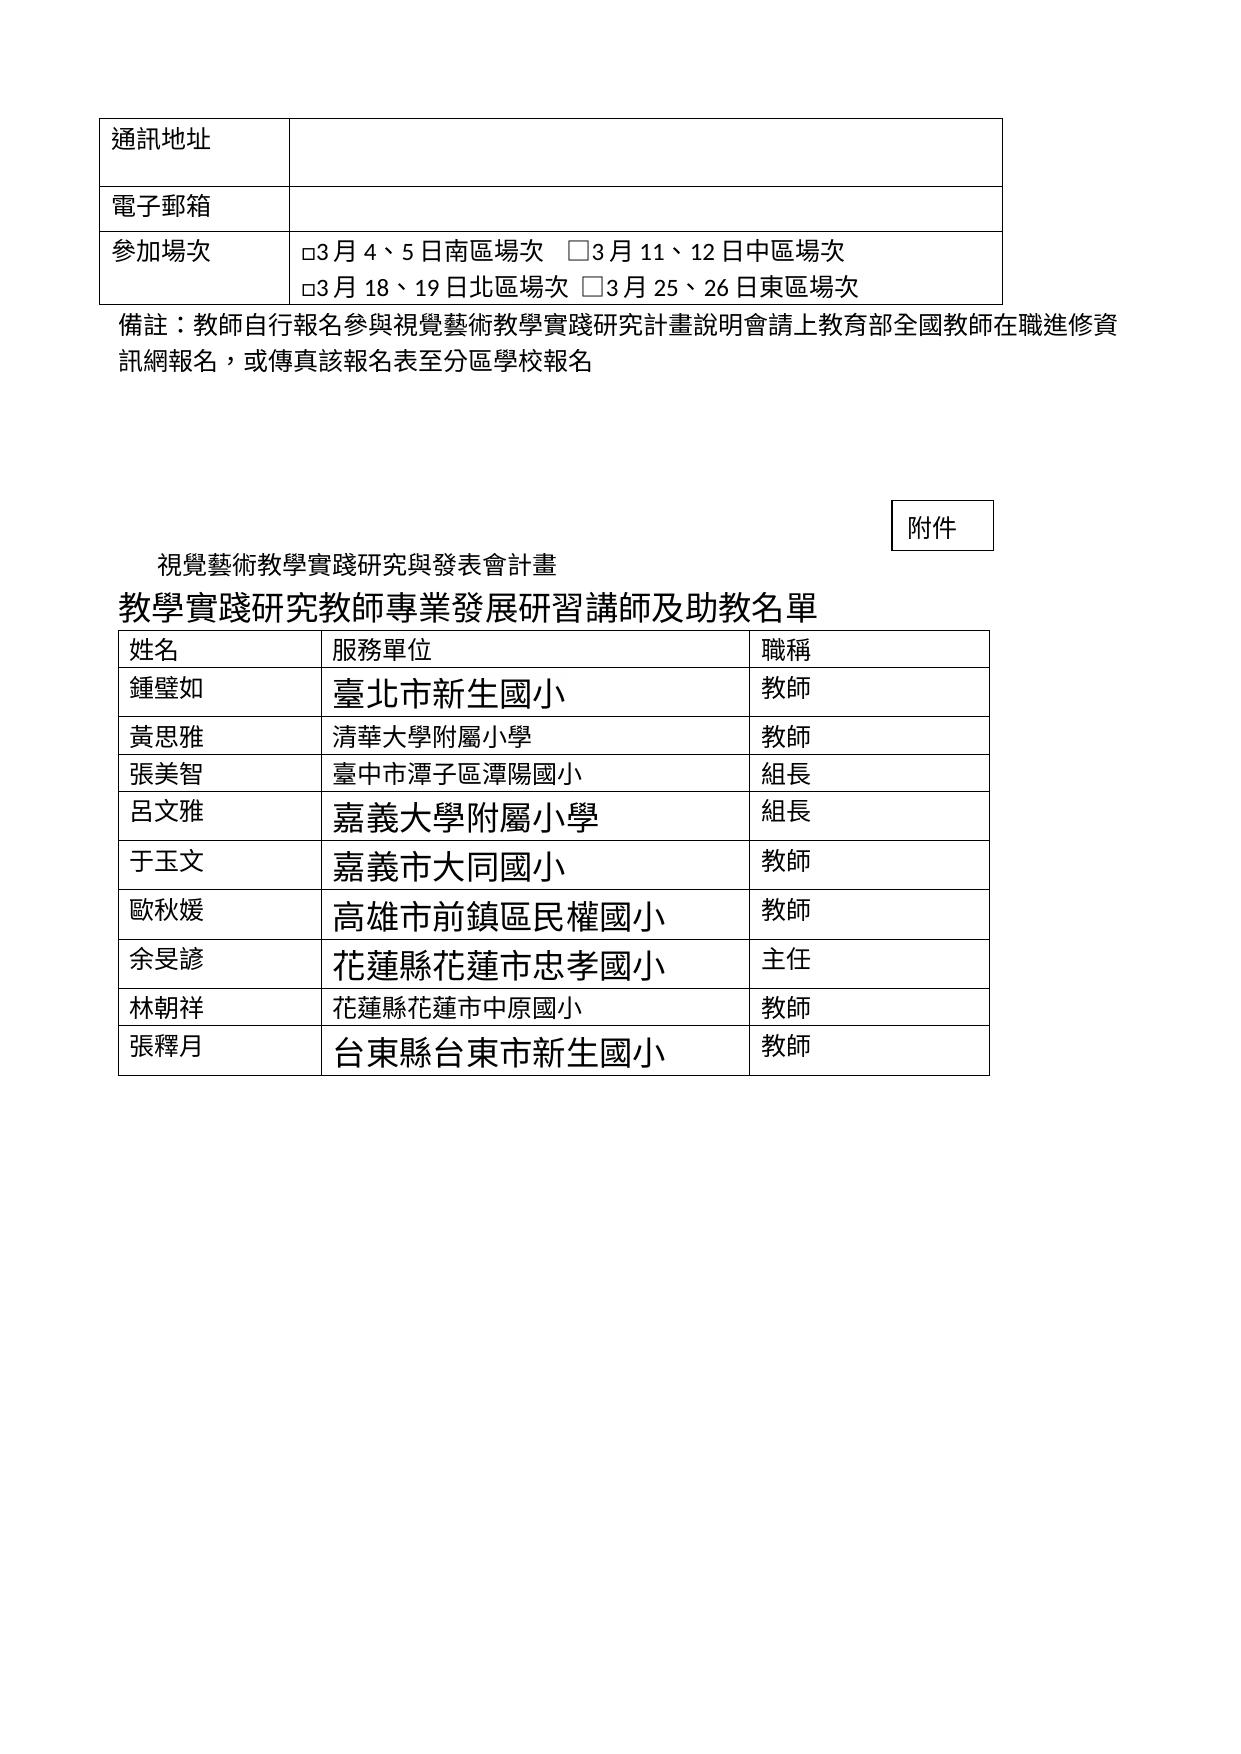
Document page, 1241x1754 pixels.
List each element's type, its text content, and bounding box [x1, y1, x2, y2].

table_cell [290, 187, 1002, 231]
table_cell 清華大學附屬小學 [322, 717, 749, 753]
table_cell 歐秋媛 [119, 890, 321, 939]
table_cell 張美智 [119, 755, 321, 791]
table_cell 教師 [750, 717, 989, 753]
table_cell 張釋月 [119, 1026, 321, 1074]
table_cell 于玉文 [119, 841, 321, 889]
table_cell 臺中市潭子區潭陽國小 [322, 755, 749, 791]
table_cell 花蓮縣花蓮市忠孝國小 [322, 940, 749, 988]
text 附件 [907, 509, 977, 542]
table_cell □3月4、5日南區場次 □3月11、12日中區場次 □3月18、19日北區場次 □3月25、26日東區場次 [290, 232, 1002, 304]
table_header 姓名 [119, 631, 321, 667]
table_cell 組長 [750, 792, 989, 840]
table_header 職稱 [750, 631, 989, 667]
table_cell 林朝祥 [119, 989, 321, 1025]
table_cell 台東縣台東市新生國小 [322, 1026, 749, 1074]
table_cell 黃思雅 [119, 717, 321, 753]
table_cell 組長 [750, 755, 989, 791]
text 教學實踐研究教師專業發展研習講師及助教名單 [118, 581, 1122, 630]
table_cell 教師 [750, 668, 989, 716]
table_header 服務單位 [322, 631, 749, 667]
table_cell 參加場次 [100, 232, 289, 304]
table_cell [290, 119, 1002, 186]
table_cell 嘉義大學附屬小學 [322, 792, 749, 840]
table_cell 余旻諺 [119, 940, 321, 988]
table_cell 電子郵箱 [100, 187, 289, 231]
table_cell 教師 [750, 890, 989, 939]
table_cell 嘉義市大同國小 [322, 841, 749, 889]
text 視覺藝術教學實踐研究與發表會計畫 [118, 545, 1122, 581]
table_cell 教師 [750, 1026, 989, 1074]
table_cell 花蓮縣花蓮市中原國小 [322, 989, 749, 1025]
table_cell 教師 [750, 989, 989, 1025]
table_cell 通訊地址 [100, 119, 289, 186]
text 備註：教師自行報名參與視覺藝術教學實踐研究計畫說明會請上教育部全國教師在職進修資訊網報名，或傳真該報名表至分區學校報名 [118, 305, 1122, 378]
table_cell 教師 [750, 841, 989, 889]
table_cell 呂文雅 [119, 792, 321, 840]
table_cell 主任 [750, 940, 989, 988]
table_cell 高雄市前鎮區民權國小 [322, 890, 749, 939]
table_cell 臺北市新生國小 [322, 668, 749, 716]
table_cell 鍾璧如 [119, 668, 321, 716]
